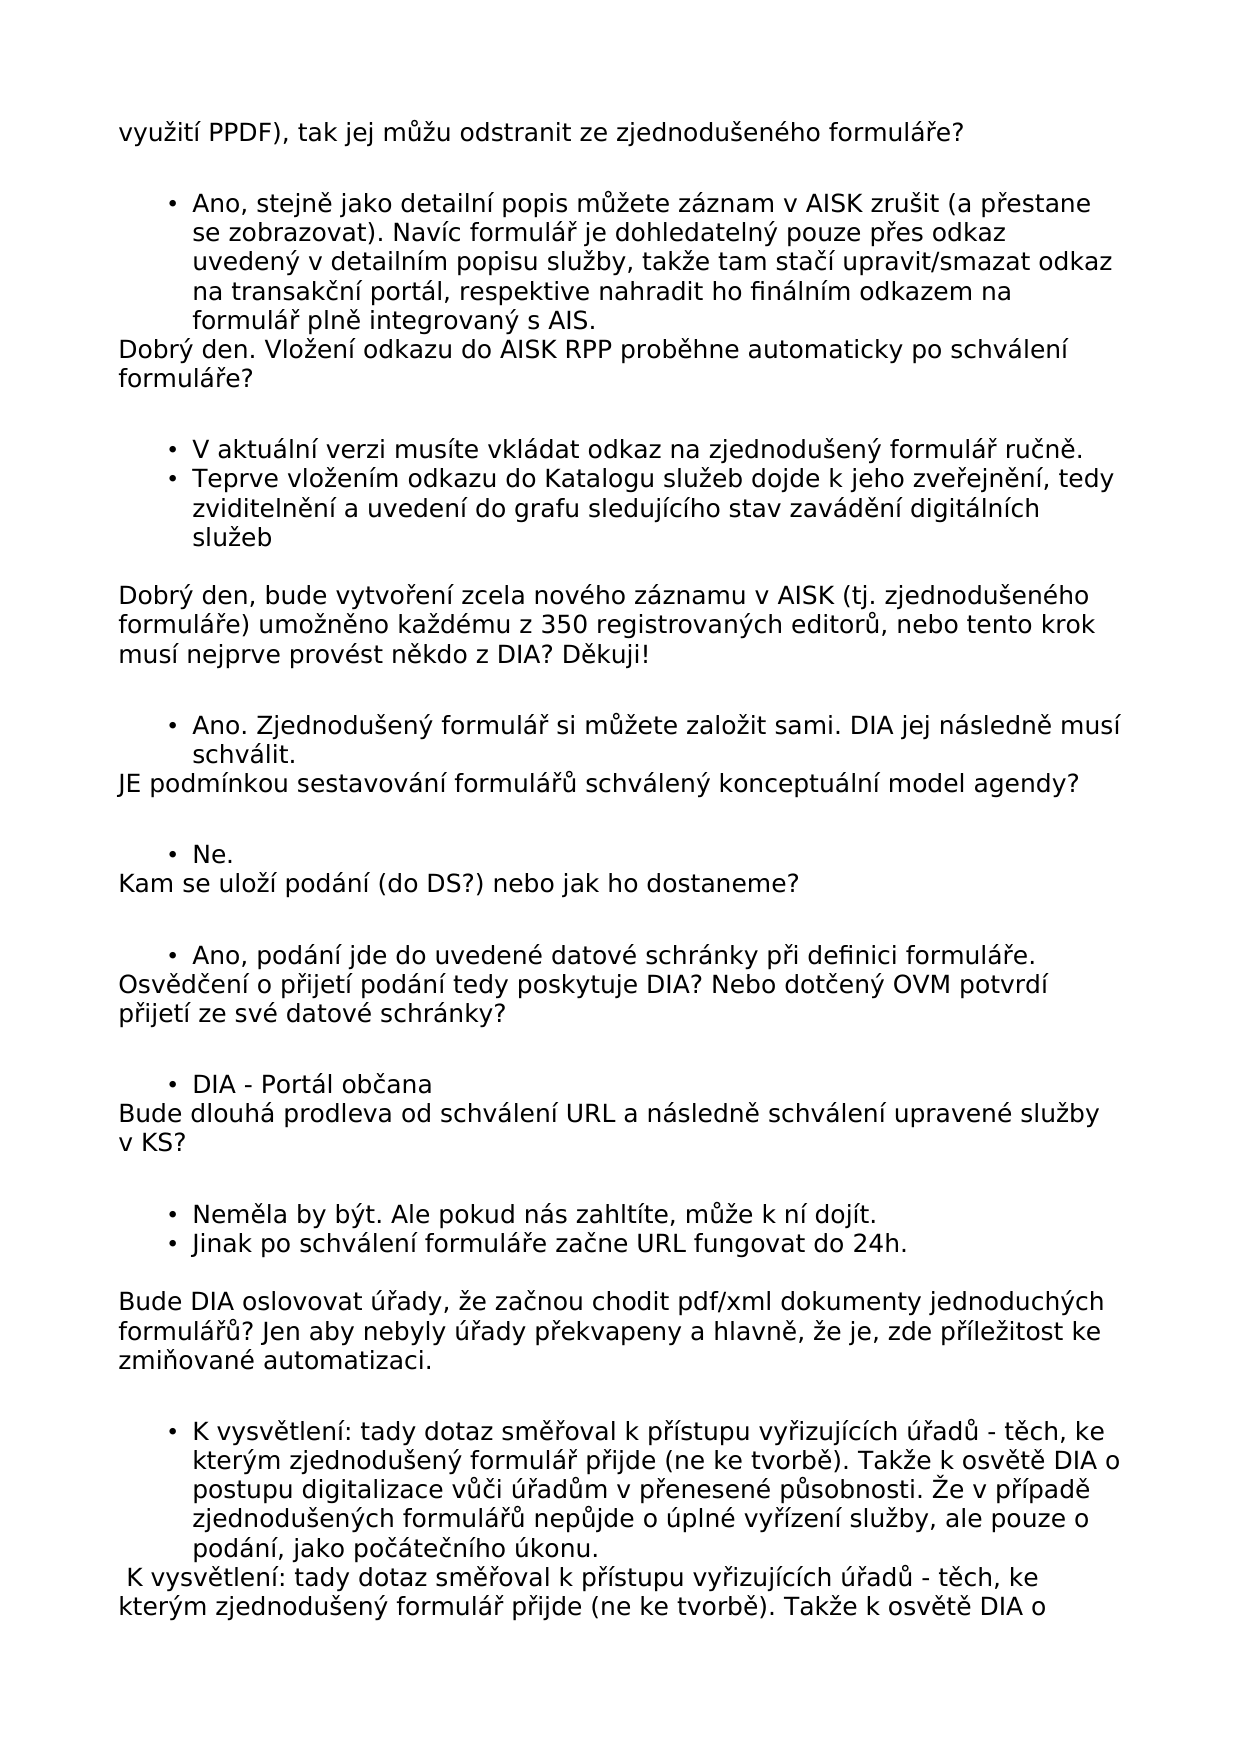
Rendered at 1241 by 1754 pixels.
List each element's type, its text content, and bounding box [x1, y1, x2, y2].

list DIA - Portál občana [177, 1070, 1122, 1099]
text Dobrý den, bude vytvoření zcela nového záznamu v AISK (tj. zjednodušeného formuláře) umožněno každému z 350 registrovaných editorů, nebo tento krok musí nejprve provést někdo z DIA? Děkuji! [118, 582, 1122, 669]
list Ano, stejně jako detailní popis můžete záznam v AISK zrušit (a přestane se zobrazovat). Navíc formulář je dohledatelný pouze přes odkaz uvedený v detailním popisu služby, takže tam stačí upravit/smazat odkaz na transakční portál, respektive nahradit ho finálním odkazem na formulář plně integrovaný s AIS. [177, 189, 1122, 335]
list Ano, podání jde do uvedené datové schránky při definici formuláře. [177, 941, 1122, 970]
text Kam se uloží podání (do DS?) nebo jak ho dostaneme? [118, 870, 1122, 899]
text K vysvětlení: tady dotaz směřoval k přístupu vyřizujících úřadů - těch, ke kterým zjednodušený formulář přijde (ne ke tvorbě). Takže k osvětě DIA o [118, 1563, 1122, 1621]
list Teprve vložením odkazu do Katalogu služeb dojde k jeho zveřejnění, tedy zviditelnění a uvedení do grafu sledujícího stav zavádění digitálních služeb [177, 464, 1122, 552]
text Bude DIA oslovovat úřady, že začnou chodit pdf/xml dokumenty jednoduchých formulářů? Jen aby nebyly úřady překvapeny a hlavně, že je, zde příležitost ke zmiňované automatizaci. [118, 1288, 1122, 1375]
text Bude dlouhá prodleva od schválení URL a následně schválení upravené služby v KS? [118, 1099, 1122, 1158]
text využití PPDF), tak jej můžu odstranit ze zjednodušeného formuláře? [118, 118, 1122, 147]
text JE podmínkou sestavování formulářů schválený konceptuální model agendy? [118, 769, 1122, 798]
text Osvědčení o přijetí podání tedy poskytuje DIA? Nebo dotčený OVM potvrdí přijetí ze své datové schránky? [118, 970, 1122, 1028]
text Dobrý den. Vložení odkazu do AISK RPP proběhne automaticky po schválení formuláře? [118, 335, 1122, 393]
list Neměla by být. Ale pokud nás zahltíte, může k ní dojít. [177, 1200, 1122, 1229]
list V aktuální verzi musíte vkládat odkaz na zjednodušený formulář ručně. [177, 435, 1122, 464]
list K vysvětlení: tady dotaz směřoval k přístupu vyřizujících úřadů - těch, ke kterým zjednodušený formulář přijde (ne ke tvorbě). Takže k osvětě DIA o postupu digitalizace vůči úřadům v přenesené působnosti. Že v případě zjednodušených formulářů nepůjde o úplné vyřízení služby, ale pouze o podání, jako počátečního úkonu. [177, 1417, 1122, 1563]
list Ne. [177, 841, 1122, 870]
list Ano. Zjednodušený formulář si můžete založit sami. DIA jej následně musí schválit. [177, 711, 1122, 769]
list Jinak po schválení formuláře začne URL fungovat do 24h. [177, 1229, 1122, 1258]
